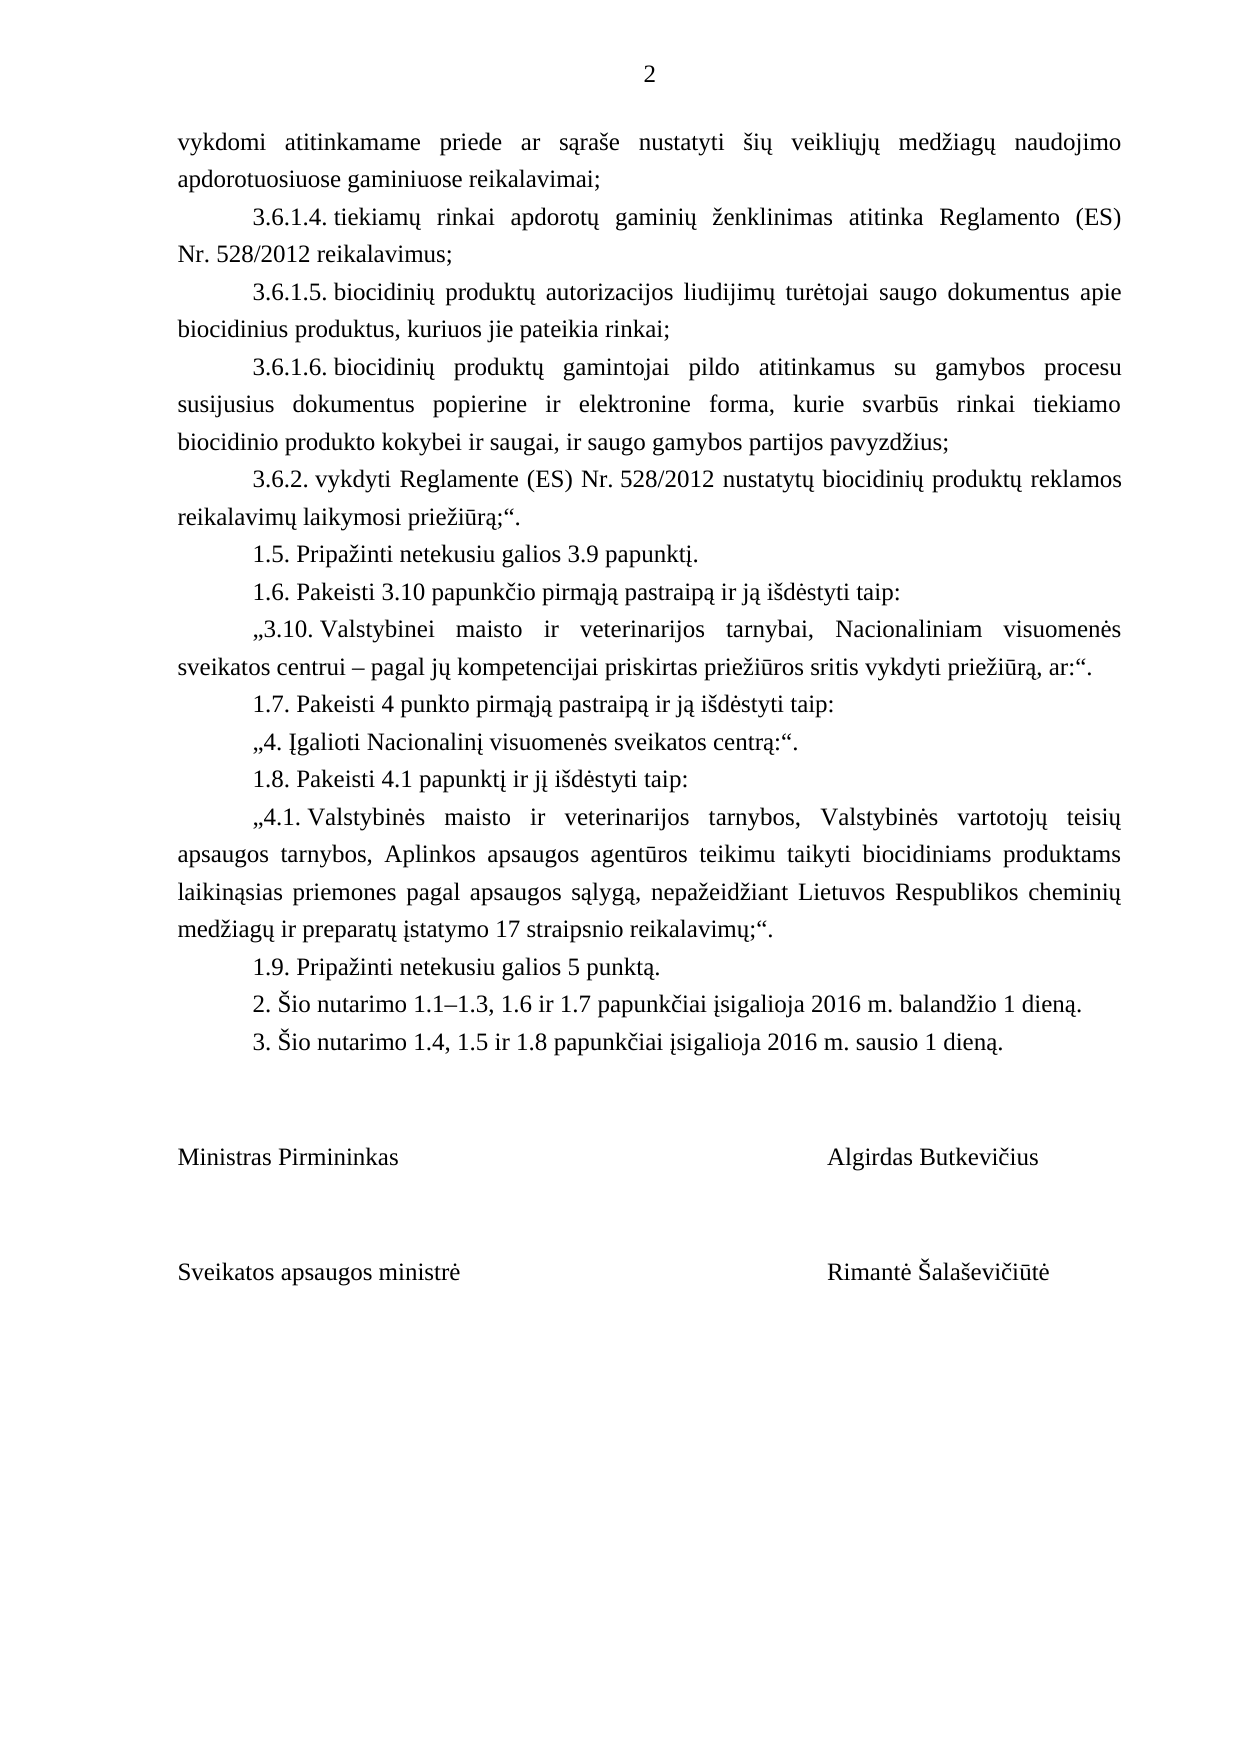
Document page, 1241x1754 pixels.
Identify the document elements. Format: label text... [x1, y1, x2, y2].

text 3.6.1.4. tiekiamų rinkai apdorotų gaminių ženklinimas atitinka Reglamento (ES) Nr. 528/2012 reikalavimus; [177, 193, 1122, 268]
text vykdomi atitinkamame priede ar sąraše nustatyti šių veikliųjų medžiagų naudojimo apdorotuosiuose gaminiuose reikalavimai; [177, 118, 1122, 193]
text „3.10. Valstybinei maisto ir veterinarijos tarnybai, Nacionaliniam visuomenės sveikatos centrui – pagal jų kompetencijai priskirtas priežiūros sritis vykdyti priežiūrą, ar:“. [177, 606, 1122, 681]
text 1.5. Pripažinti netekusiu galios 3.9 papunktį. [177, 531, 1122, 568]
text 3.6.1.5. biocidinių produktų autorizacijos liudijimų turėtojai saugo dokumentus apie biocidinius produktus, kuriuos jie pateikia rinkai; [177, 268, 1122, 343]
text 1.6. Pakeisti 3.10 papunkčio pirmąją pastraipą ir ją išdėstyti taip: [177, 568, 1122, 606]
text „4.1. Valstybinės maisto ir veterinarijos tarnybos, Valstybinės vartotojų teisių apsaugos tarnybos, Aplinkos apsaugos agentūros teikimu taikyti biocidiniams produktams laikinąsias priemones pagal apsaugos sąlygą, nepažeidžiant Lietuvos Respublikos cheminių medžiagų ir preparatų įstatymo 17 straipsnio reikalavimų;“. [177, 793, 1122, 943]
text 1.8. Pakeisti 4.1 papunktį ir jį išdėstyti taip: [177, 756, 1122, 793]
text „4. Įgalioti Nacionalinį visuomenės sveikatos centrą:“. [177, 718, 1122, 756]
text 2. Šio nutarimo 1.1–1.3, 1.6 ir 1.7 papunkčiai įsigalioja 2016 m. balandžio 1 dieną. [177, 981, 1122, 1018]
text Sveikatos apsaugos ministrė Rimantė Šalaševičiūtė [177, 1257, 1122, 1286]
text 1.9. Pripažinti netekusiu galios 5 punktą. [177, 943, 1122, 981]
text 3. Šio nutarimo 1.4, 1.5 ir 1.8 papunkčiai įsigalioja 2016 m. sausio 1 dieną. [177, 1018, 1122, 1056]
text 3.6.1.6. biocidinių produktų gamintojai pildo atitinkamus su gamybos procesu susijusius dokumentus popierine ir elektronine forma, kurie svarbūs rinkai tiekiamo biocidinio produkto kokybei ir saugai, ir saugo gamybos partijos pavyzdžius; [177, 343, 1122, 456]
text 1.7. Pakeisti 4 punkto pirmąją pastraipą ir ją išdėstyti taip: [177, 681, 1122, 718]
text Ministras Pirmininkas Algirdas Butkevičius [177, 1142, 1122, 1171]
text 3.6.2. vykdyti Reglamente (ES) Nr. 528/2012 nustatytų biocidinių produktų reklamos reikalavimų laikymosi priežiūrą;“. [177, 456, 1122, 531]
